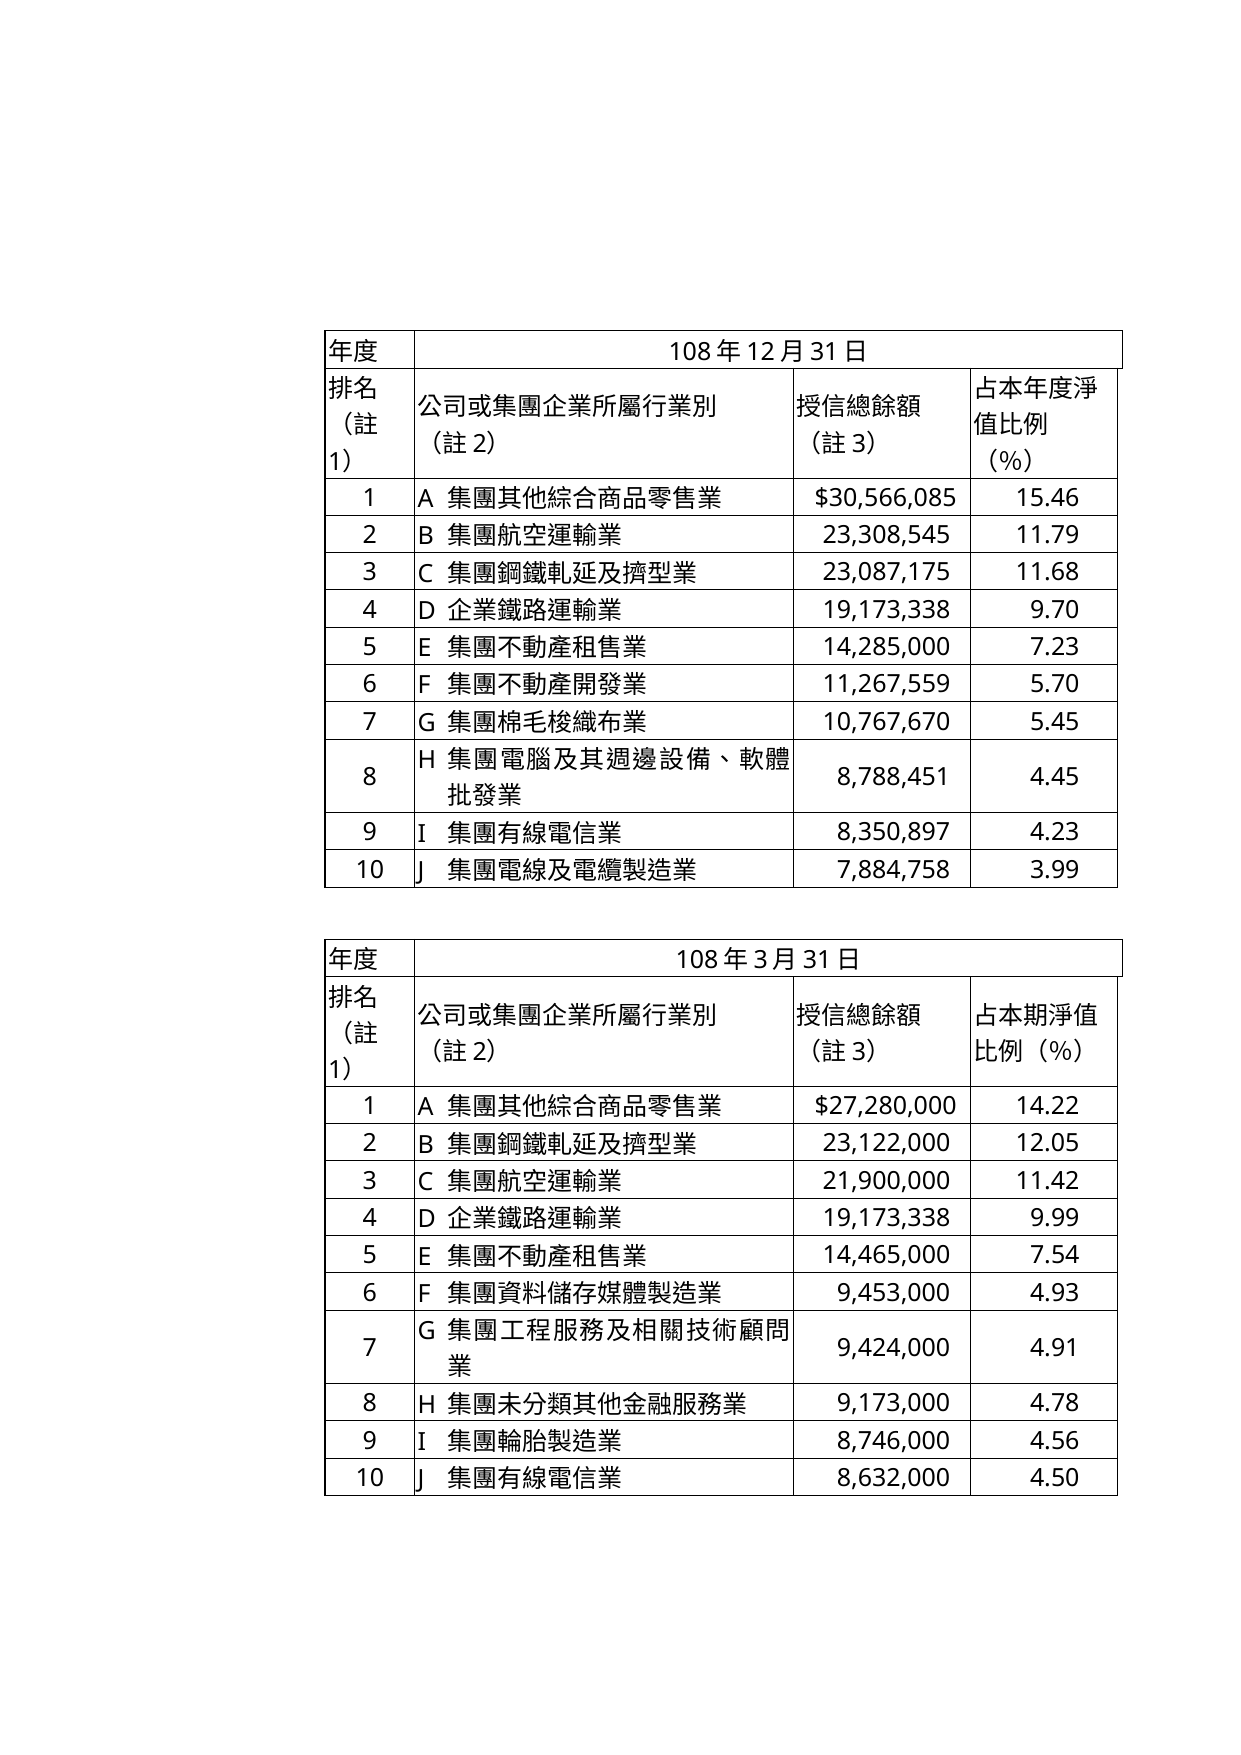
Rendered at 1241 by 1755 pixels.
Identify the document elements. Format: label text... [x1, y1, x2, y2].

table_cell [1118, 1383, 1122, 1420]
table_cell 4 [326, 1199, 414, 1235]
table_cell 23,122,000 [794, 1124, 970, 1160]
table_cell E 集團不動產租售業 [415, 628, 793, 664]
table_cell 8,746,000 [794, 1421, 970, 1458]
table_cell J 集團有線電信業 [415, 1459, 793, 1495]
table_cell [1118, 627, 1122, 664]
table_cell 排名 （註1） [326, 977, 414, 1086]
table_cell [1118, 849, 1122, 887]
table_cell A 集團其他綜合商品零售業 [415, 1087, 793, 1123]
table_cell B 集團航空運輸業 [415, 516, 793, 552]
table_cell [1118, 1198, 1122, 1235]
table_cell 2 [326, 1124, 414, 1160]
table_cell C 集團航空運輸業 [415, 1161, 793, 1198]
table_cell 14.22 [971, 1087, 1117, 1123]
table_cell 公司或集團企業所屬行業別 （註2） [415, 369, 793, 477]
table_cell 11.79 [971, 516, 1117, 552]
table_cell 3 [326, 553, 414, 589]
table_cell 4 [326, 590, 414, 627]
table_cell [1118, 1123, 1122, 1160]
table_cell [1118, 664, 1122, 701]
table_cell 4.93 [971, 1273, 1117, 1309]
table_cell 4.56 [971, 1421, 1117, 1458]
table_cell F 集團不動產開發業 [415, 665, 793, 701]
table_cell 8,350,897 [794, 813, 970, 849]
table_cell H 集團未分類其他金融服務業 [415, 1384, 793, 1420]
table_header 108年3月31日 [415, 940, 1122, 976]
table_cell 4.91 [971, 1311, 1117, 1383]
table_cell 7 [326, 1311, 414, 1383]
table_cell 11.68 [971, 553, 1117, 589]
table_cell $ 30,566,085 [794, 479, 970, 515]
table_header 年度 [326, 940, 414, 976]
table_header 108年12月31日 [415, 331, 1122, 368]
table_cell 10 [326, 1459, 414, 1495]
table_header 年度 [326, 331, 414, 368]
table_cell [1118, 1420, 1122, 1458]
table_cell [1118, 1458, 1122, 1495]
table_cell 占本期淨值比例（％） [971, 977, 1117, 1086]
table_cell 19,173,338 [794, 590, 970, 627]
table_cell [1118, 977, 1122, 1086]
table_cell 8 [326, 740, 414, 812]
table_cell 7,884,758 [794, 850, 970, 887]
table_cell 5.45 [971, 702, 1117, 738]
table_cell [1118, 589, 1122, 627]
table_cell 排名 （註1） [326, 369, 414, 477]
table_cell 1 [326, 1087, 414, 1123]
table_cell 4.45 [971, 740, 1117, 812]
table_cell 10 [326, 850, 414, 887]
table_cell [1118, 701, 1122, 738]
table_cell 5 [326, 628, 414, 664]
table_cell 9,453,000 [794, 1273, 970, 1309]
table_cell C 集團鋼鐵軋延及擠型業 [415, 553, 793, 589]
table_cell A 集團其他綜合商品零售業 [415, 479, 793, 515]
table_cell 公司或集團企業所屬行業別 （註2） [415, 977, 793, 1086]
table_cell 14,285,000 [794, 628, 970, 664]
table_cell 8,632,000 [794, 1459, 970, 1495]
table_cell 15.46 [971, 479, 1117, 515]
table_cell 9,173,000 [794, 1384, 970, 1420]
table_cell J 集團電線及電纜製造業 [415, 850, 793, 887]
table_cell I 集團有線電信業 [415, 813, 793, 849]
table_cell B 集團鋼鐵軋延及擠型業 [415, 1124, 793, 1160]
table_cell 9 [326, 813, 414, 849]
table_cell 11,267,559 [794, 665, 970, 701]
table_cell [1118, 552, 1122, 589]
table_cell [1118, 1272, 1122, 1309]
table_cell [1118, 1310, 1122, 1383]
table_cell [1118, 1086, 1122, 1123]
table_cell 8 [326, 1384, 414, 1420]
table_cell 6 [326, 665, 414, 701]
table_cell G 集團棉毛梭織布業 [415, 702, 793, 738]
table_cell 19,173,338 [794, 1199, 970, 1235]
table_cell 4.23 [971, 813, 1117, 849]
table_cell 4.50 [971, 1459, 1117, 1495]
table_cell H 集團電腦及其週邊設備、軟體批發業 [415, 740, 793, 812]
table_cell 7.54 [971, 1236, 1117, 1272]
table_cell E 集團不動產租售業 [415, 1236, 793, 1272]
table_cell 9,424,000 [794, 1311, 970, 1383]
table_cell [1118, 369, 1122, 477]
table_cell 3.99 [971, 850, 1117, 887]
table_cell 11.42 [971, 1161, 1117, 1198]
table_cell I 集團輪胎製造業 [415, 1421, 793, 1458]
table_cell 2 [326, 516, 414, 552]
table_cell $ 27,280,000 [794, 1087, 970, 1123]
table_cell 授信總餘額 （註3） [794, 369, 970, 477]
table_cell 9.70 [971, 590, 1117, 627]
table_cell 10,767,670 [794, 702, 970, 738]
table_cell G 集團工程服務及相關技術顧問業 [415, 1311, 793, 1383]
table_cell 1 [326, 479, 414, 515]
table_cell 授信總餘額 （註3） [794, 977, 970, 1086]
table_cell F 集團資料儲存媒體製造業 [415, 1273, 793, 1309]
table_cell D 企業鐵路運輸業 [415, 590, 793, 627]
table_cell 4.78 [971, 1384, 1117, 1420]
table_cell 7 [326, 702, 414, 738]
table_cell [1118, 739, 1122, 812]
table_cell 5.70 [971, 665, 1117, 701]
table_cell 3 [326, 1161, 414, 1198]
table_cell 7.23 [971, 628, 1117, 664]
table_cell 6 [326, 1273, 414, 1309]
table_cell [1118, 812, 1122, 849]
table_cell 14,465,000 [794, 1236, 970, 1272]
table_cell 12.05 [971, 1124, 1117, 1160]
table_cell D 企業鐵路運輸業 [415, 1199, 793, 1235]
table_cell 23,308,545 [794, 516, 970, 552]
table_cell [1118, 1160, 1122, 1198]
table_cell [1118, 478, 1122, 515]
table_cell [1118, 515, 1122, 552]
table_cell 9.99 [971, 1199, 1117, 1235]
table_cell 5 [326, 1236, 414, 1272]
table_cell 占本年度淨值比例（％） [971, 369, 1117, 477]
table_cell 8,788,451 [794, 740, 970, 812]
table_cell [1118, 1235, 1122, 1272]
table_cell 9 [326, 1421, 414, 1458]
table_cell 23,087,175 [794, 553, 970, 589]
table_cell 21,900,000 [794, 1161, 970, 1198]
